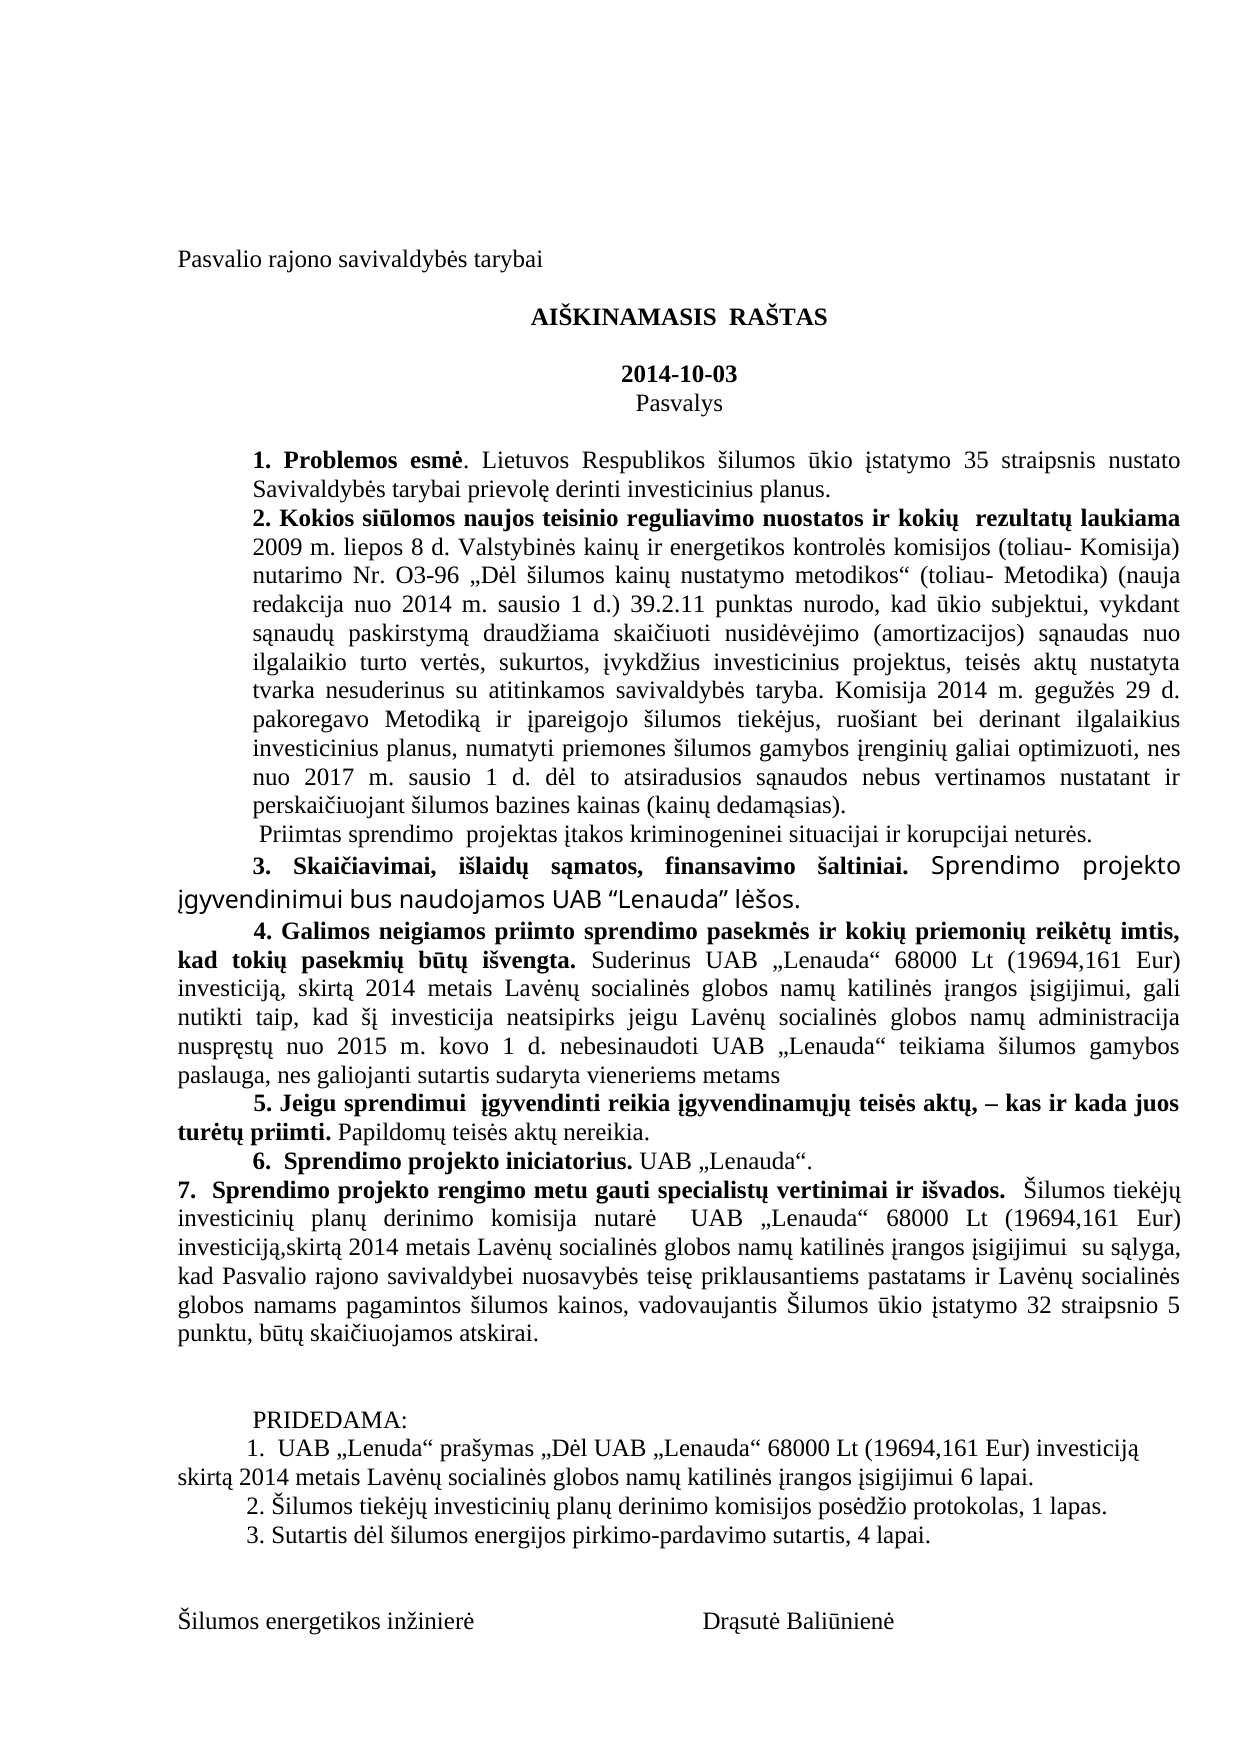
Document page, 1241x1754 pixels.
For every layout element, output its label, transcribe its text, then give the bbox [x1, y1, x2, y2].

text 1. Problemos esmė. Lietuvos Respublikos šilumos ūkio įstatymo 35 straipsnis nustato Savivaldybės tarybai prievolę derinti investicinius planus. [252, 445, 1181, 503]
text Šilumos energetikos inžinierė Drąsutė Baliūnienė [177, 1606, 1181, 1635]
text 1. UAB „Lenuda“ prašymas „Dėl UAB „Lenauda“ 68000 Lt (19694,161 Eur) investiciją skirtą 2014 metais Lavėnų socialinės globos namų katilinės įrangos įsigijimui 6 lapai. [177, 1433, 1181, 1491]
text 2. Šilumos tiekėjų investicinių planų derinimo komisijos posėdžio protokolas, 1 lapas. [177, 1491, 1181, 1520]
text Pasvalys [177, 388, 1181, 417]
text 7. Sprendimo projekto rengimo metu gauti specialistų vertinimai ir išvados. Šilumos tiekėjų investicinių planų derinimo komisija nutarė UAB „Lenauda“ 68000 Lt (19694,161 Eur) investiciją,skirtą 2014 metais Lavėnų socialinės globos namų katilinės įrangos įsigijimui su sąlyga, kad Pasvalio rajono savivaldybei nuosavybės teisę priklausantiems pastatams ir Lavėnų socialinės globos namams pagamintos šilumos kainos, vadovaujantis Šilumos ūkio įstatymo 32 straipsnio 5 punktu, būtų skaičiuojamos atskirai. [177, 1175, 1181, 1347]
text 5. Jeigu sprendimui įgyvendinti reikia įgyvendinamųjų teisės aktų, – kas ir kada juos turėtų priimti. Papildomų teisės aktų nereikia. [177, 1088, 1181, 1146]
text 3. Skaičiavimai, išlaidų sąmatos, finansavimo šaltiniai. Sprendimo projekto įgyvendinimui bus naudojamos UAB “Lenauda” lėšos. [177, 848, 1181, 916]
text PRIDEDAMA: [177, 1405, 1181, 1433]
text 4. Galimos neigiamos priimto sprendimo pasekmės ir kokių priemonių reikėtų imtis, kad tokių pasekmių būtų išvengta. Suderinus UAB „Lenauda“ 68000 Lt (19694,161 Eur) investiciją, skirtą 2014 metais Lavėnų socialinės globos namų katilinės įrangos įsigijimui, gali nutikti taip, kad šį investicija neatsipirks jeigu Lavėnų socialinės globos namų administracija nuspręstų nuo 2015 m. kovo 1 d. nebesinaudoti UAB „Lenauda“ teikiama šilumos gamybos paslauga, nes galiojanti sutartis sudaryta vieneriems metams [177, 916, 1181, 1088]
text Priimtas sprendimo projektas įtakos kriminogeninei situacijai ir korupcijai neturės. [252, 819, 1181, 848]
text 3. Sutartis dėl šilumos energijos pirkimo-pardavimo sutartis, 4 lapai. [177, 1520, 1181, 1548]
text AIŠKINAMASIS RAŠTAS [177, 302, 1181, 330]
text 2. Kokios siūlomos naujos teisinio reguliavimo nuostatos ir kokių rezultatų laukiama 2009 m. liepos 8 d. Valstybinės kainų ir energetikos kontrolės komisijos (toliau- Komisija) nutarimo Nr. O3-96 „Dėl šilumos kainų nustatymo metodikos“ (toliau- Metodika) (nauja redakcija nuo 2014 m. sausio 1 d.) 39.2.11 punktas nurodo, kad ūkio subjektui, vykdant sąnaudų paskirstymą draudžiama skaičiuoti nusidėvėjimo (amortizacijos) sąnaudas nuo ilgalaikio turto vertės, sukurtos, įvykdžius investicinius projektus, teisės aktų nustatyta tvarka nesuderinus su atitinkamos savivaldybės taryba. Komisija 2014 m. gegužės 29 d. pakoregavo Metodiką ir įpareigojo šilumos tiekėjus, ruošiant bei derinant ilgalaikius investicinius planus, numatyti priemones šilumos gamybos įrenginių galiai optimizuoti, nes nuo 2017 m. sausio 1 d. dėl to atsiradusios sąnaudos nebus vertinamos nustatant ir perskaičiuojant šilumos bazines kainas (kainų dedamąsias). [252, 503, 1181, 819]
text Pasvalio rajono savivaldybės tarybai [177, 244, 1181, 273]
text 2014-10-03 [177, 359, 1181, 388]
text 6. Sprendimo projekto iniciatorius. UAB „Lenauda“. [177, 1146, 1181, 1175]
